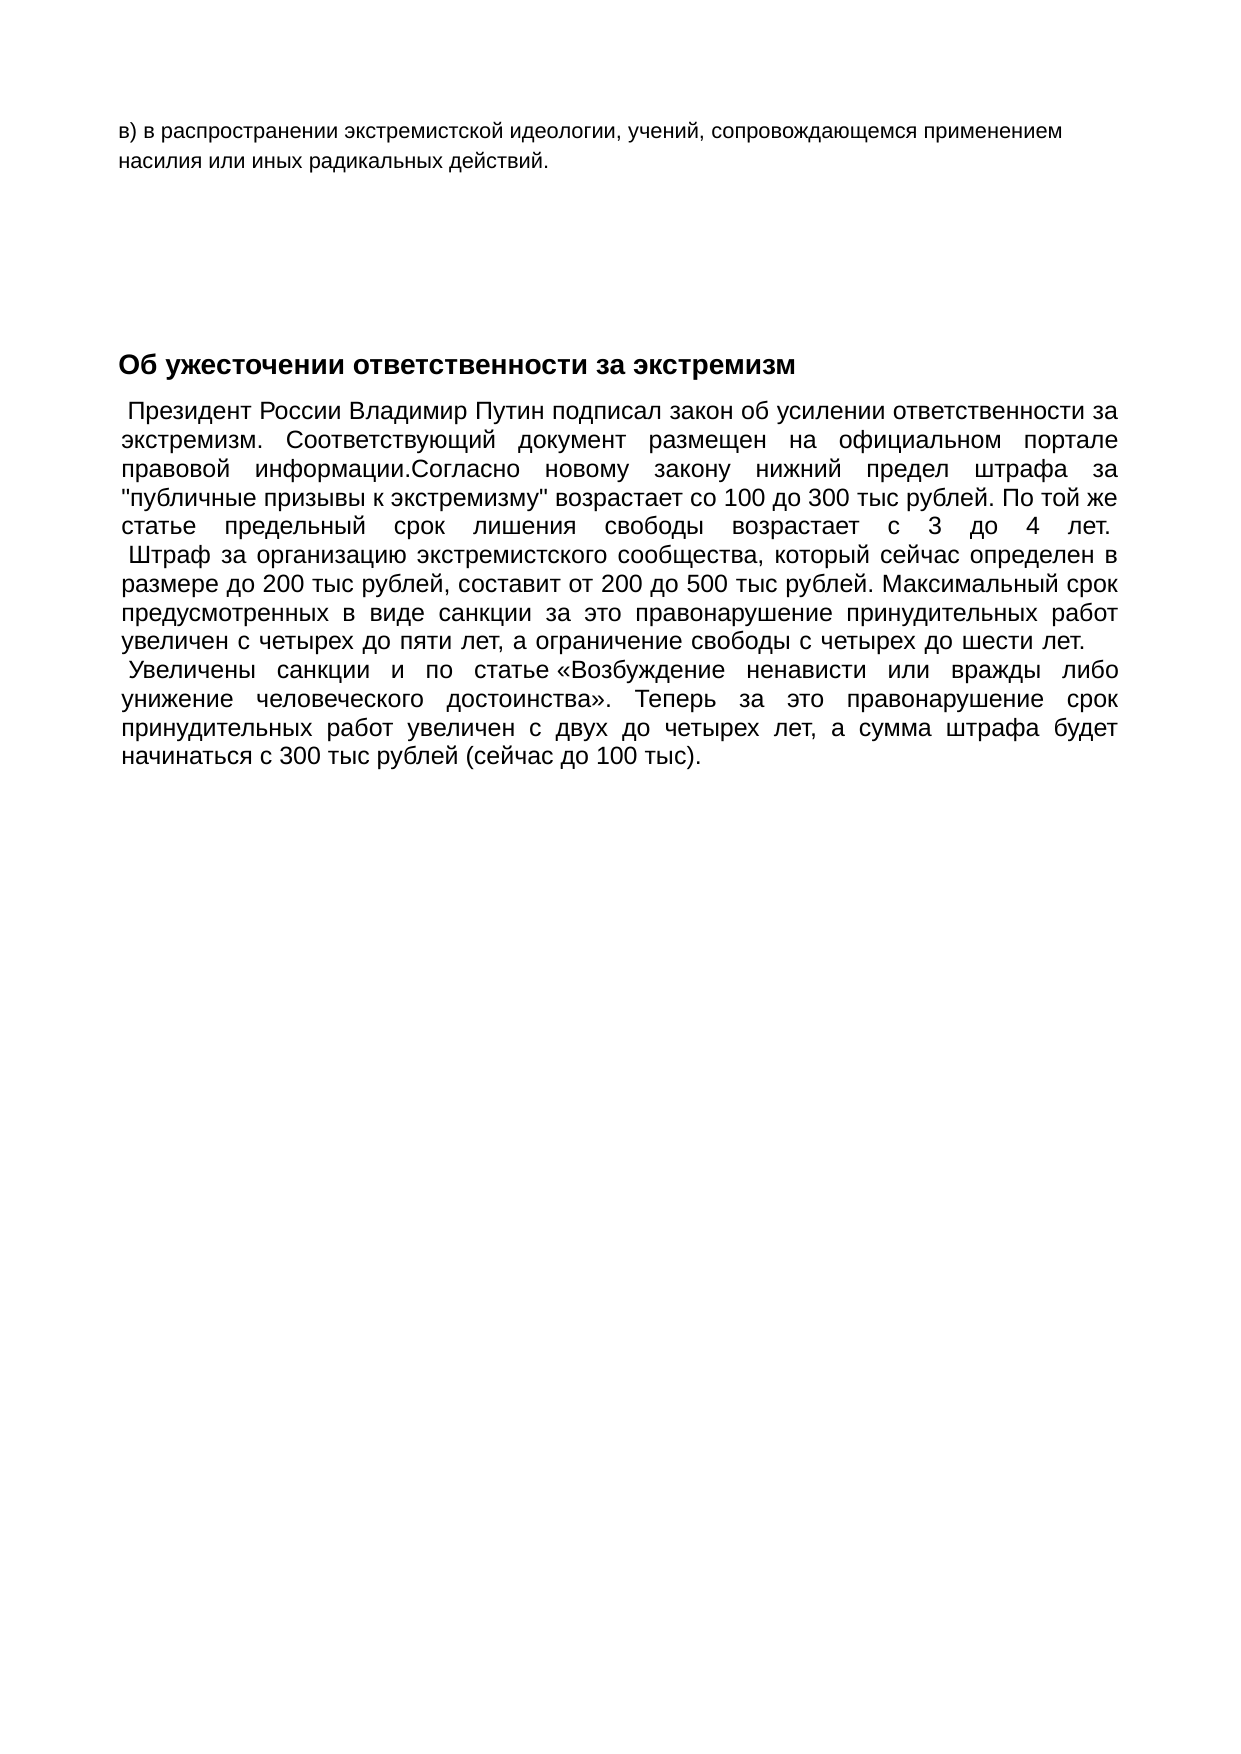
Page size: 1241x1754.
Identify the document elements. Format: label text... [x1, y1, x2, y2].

subtitle Об ужесточении ответственности за экстремизм [118, 348, 1122, 381]
table_header Президент России Владимир Путин подписал закон об усилении ответственности за экстремизм. Соответствующий документ размещен на официальном портале правовой информации.Согласно новому закону нижний предел штрафа за "публичные призывы к экстремизму" возрастает со 100 до 300 тыс рублей. По той же статье предельный срок лишения свободы возрастает с 3 до 4 лет. Штраф за организацию экстремистского сообщества, который сейчас определен в размере до 200 тыс рублей, составит от 200 до 500 тыс рублей. Максимальный срок предусмотренных в виде санкции за это правонарушение принудительных работ увеличен с четырех до пяти лет, а ограничение свободы с четырех до шести лет. Увеличены санкции и по статье «Возбуждение ненависти или вражды либо унижение человеческого достоинства». Теперь за это правонарушение срок принудительных работ увеличен с двух до четырех лет, а сумма штрафа будет начинаться с 300 тыс рублей (сейчас до 100 тыс). [118, 393, 1122, 773]
text в) в распространении экстремистской идеологии, учений, сопровождающемся применением насилия или иных радикальных действий. [118, 118, 1122, 173]
